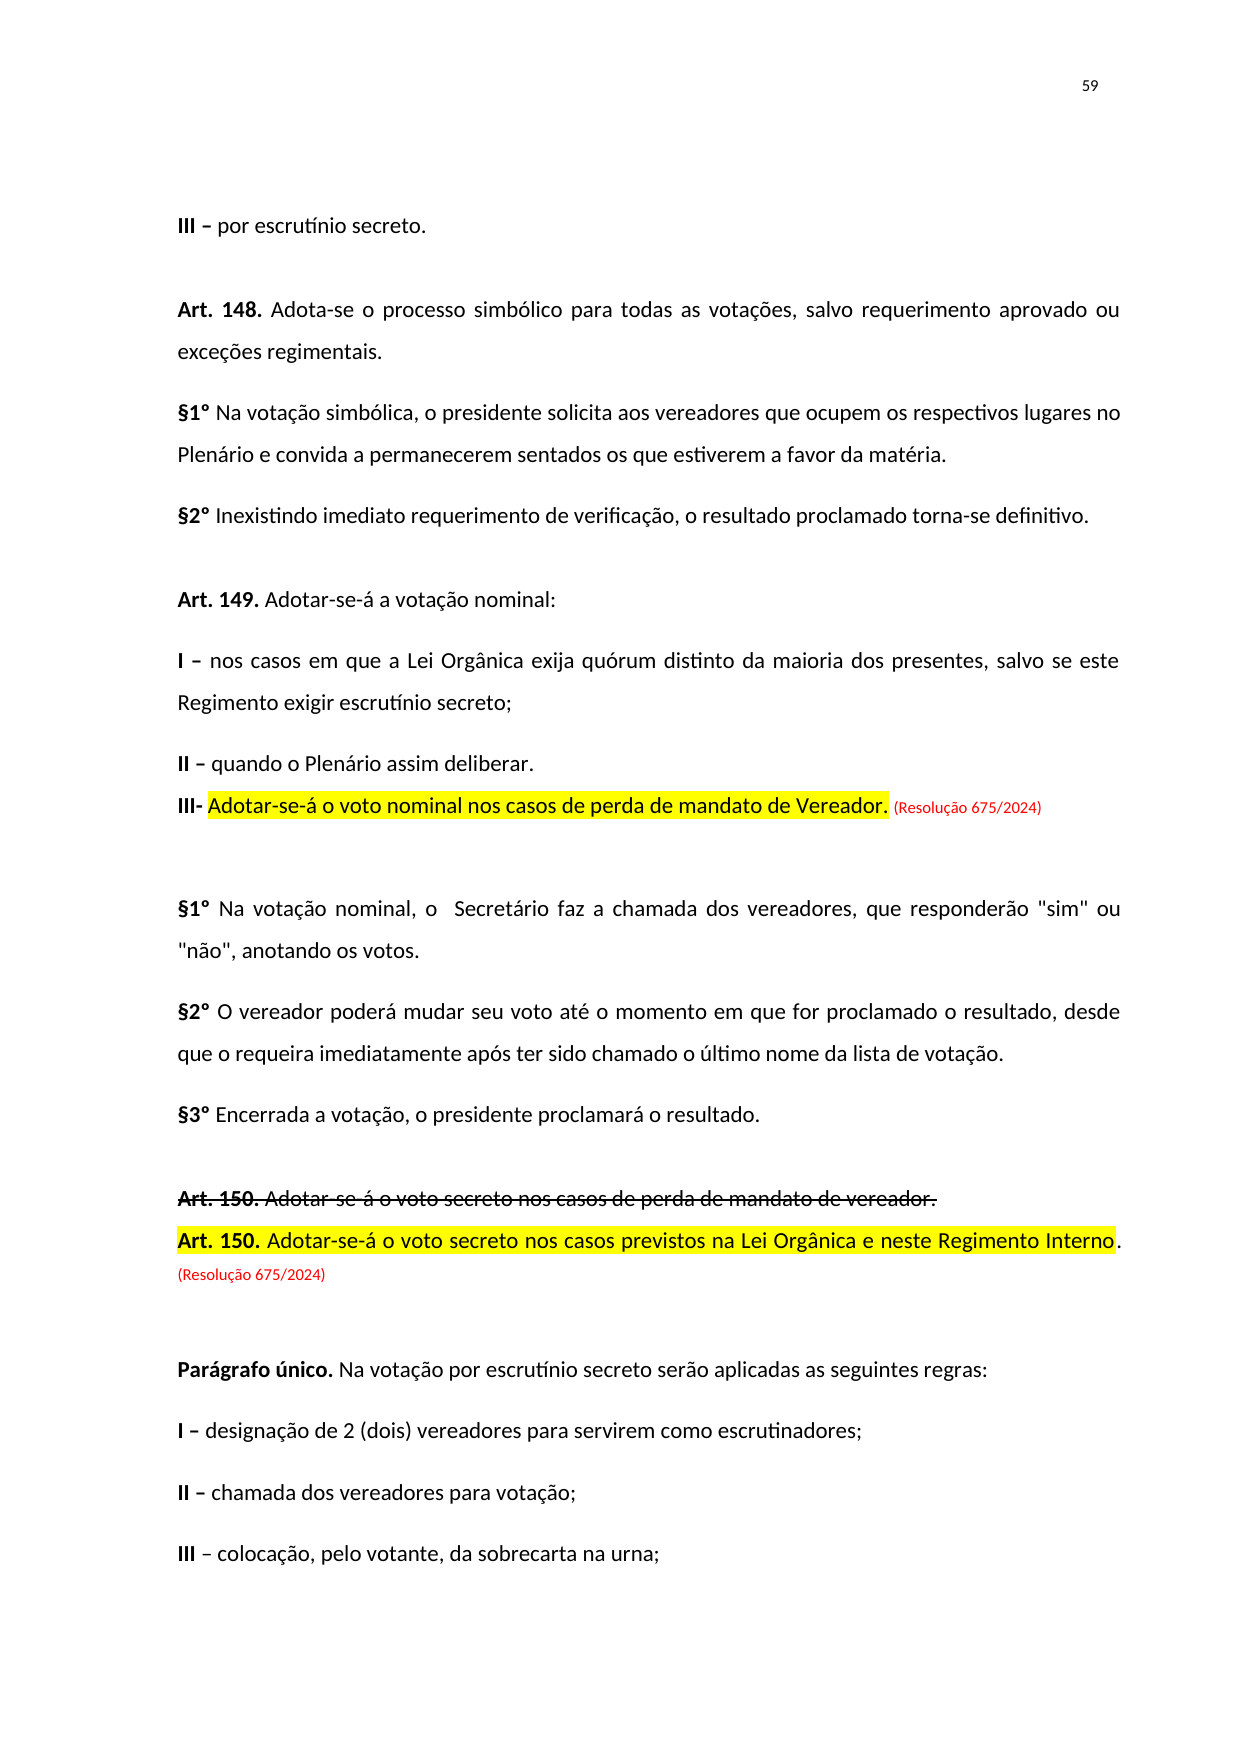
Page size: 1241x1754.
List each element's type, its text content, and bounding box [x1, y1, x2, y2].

text III- Adotar-se-á o voto nominal nos casos de perda de mandato de Vereador. (Resolução 675/2024) [177, 791, 1122, 819]
text §2º O vereador poderá mudar seu voto até o momento em que for proclamado o resultado, desde que o requeira imediatamente após ter sido chamado o último nome da lista de votação. [177, 997, 1122, 1067]
text Art. 150. Adotar-se-á o voto secreto nos casos de perda de mandato de vereador. [177, 1184, 1122, 1212]
text Parágrafo único. Na votação por escrutínio secreto serão aplicadas as seguintes regras: [177, 1356, 1122, 1384]
text I – nos casos em que a Lei Orgânica exija quórum distinto da maioria dos presentes, salvo se este Regimento exigir escrutínio secreto; [177, 646, 1122, 716]
text Art. 149. Adotar-se-á a votação nominal: [177, 585, 1122, 613]
text III – colocação, pelo votante, da sobrecarta na urna; [177, 1539, 1122, 1567]
text §1º Na votação nominal, o Secretário faz a chamada dos vereadores, que responderão "sim" ou "não", anotando os votos. [177, 894, 1122, 964]
text II – chamada dos vereadores para votação; [177, 1478, 1122, 1506]
text I – designação de 2 (dois) vereadores para servirem como escrutinadores; [177, 1417, 1122, 1445]
text §3º Encerrada a votação, o presidente proclamará o resultado. [177, 1100, 1122, 1128]
text §2º Inexistindo imediato requerimento de verificação, o resultado proclamado torna-se definitivo. [177, 501, 1122, 529]
text II – quando o Plenário assim deliberar. [177, 749, 1122, 777]
text Art. 150. Adotar-se-á o voto secreto nos casos previstos na Lei Orgânica e neste Regimento Interno. (Resolução 675/2024) [177, 1226, 1122, 1284]
text III – por escrutínio secreto. [177, 211, 1122, 239]
text §1º Na votação simbólica, o presidente solicita aos vereadores que ocupem os respectivos lugares no Plenário e convida a permanecerem sentados os que estiverem a favor da matéria. [177, 398, 1122, 468]
text Art. 148. Adota-se o processo simbólico para todas as votações, salvo requerimento aprovado ou exceções regimentais. [177, 295, 1122, 365]
